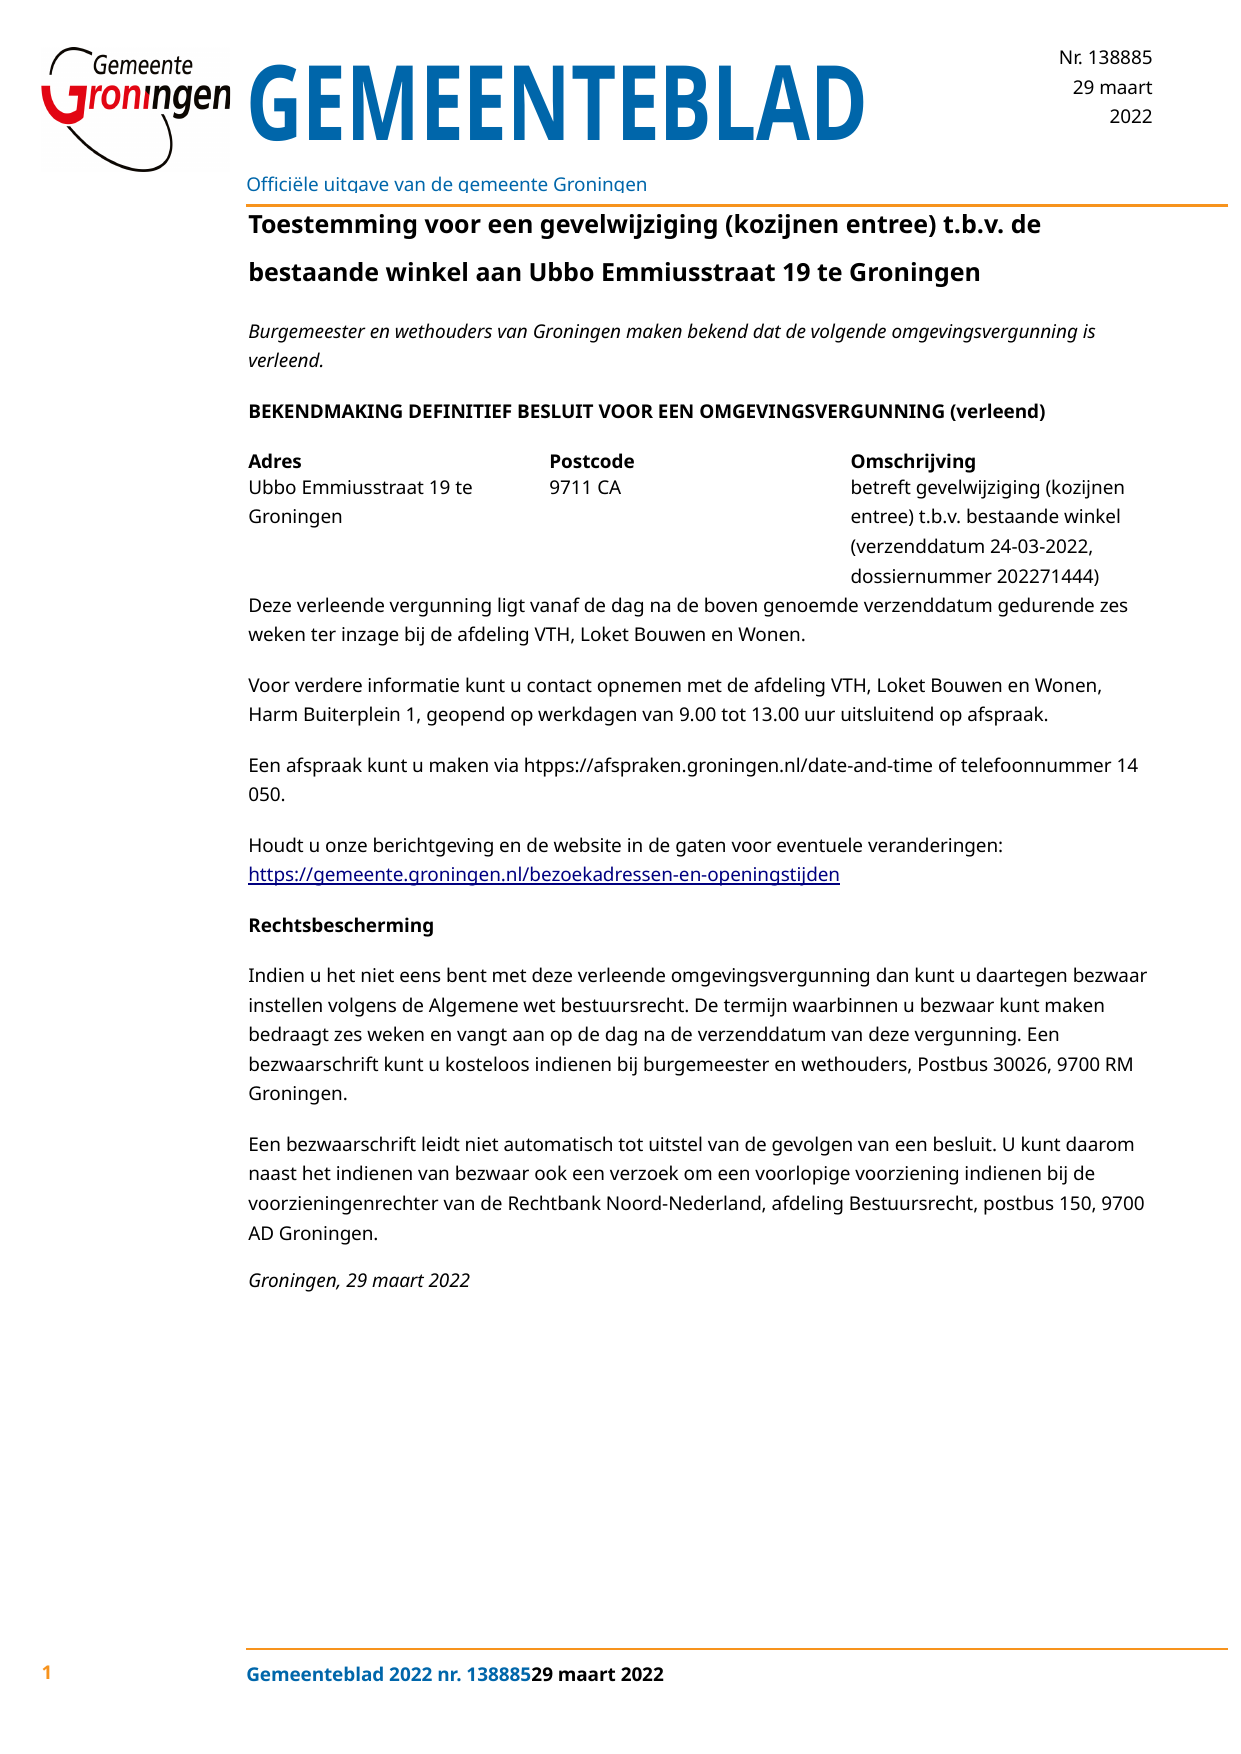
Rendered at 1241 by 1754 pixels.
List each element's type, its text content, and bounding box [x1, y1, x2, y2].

table_cell 9711 CA [549, 474, 850, 589]
table_cell betreft gevelwijziging (kozijnen entree) t.b.v. bestaande winkel (verzenddatum 24-03-2022, dossiernummer 202271444) [850, 474, 1152, 589]
text BEKENDMAKING DEFINITIEF BESLUIT VOOR EEN OMGEVINGSVERGUNNING (verleend) [248, 398, 1152, 424]
text Houdt u onze berichtgeving en de website in de gaten voor eventuele veranderingen: https://gemeente.groningen.nl/bezoekadressen-en-openingstijden [248, 832, 1152, 887]
text Indien u het niet eens bent met deze verleende omgevingsvergunning dan kunt u daartegen bezwaar instellen volgens de Algemene wet bestuursrecht. De termijn waarbinnen u bezwaar kunt maken bedraagt zes weken en vangt aan op de dag na de verzenddatum van deze vergunning. Een bezwaarschrift kunt u kosteloos indienen bij burgemeester en wethouders, Postbus 30026, 9700 RM Groningen. [248, 962, 1152, 1106]
picture [41, 47, 231, 172]
text Rechtsbescherming [248, 912, 1152, 938]
table_cell Ubbo Emmiusstraat 19 te Groningen [248, 474, 549, 589]
text Een bezwaarschrift leidt niet automatisch tot uitstel van de gevolgen van een besluit. U kunt daarom naast het indienen van bezwaar ook een verzoek om een voorlopige voorziening indienen bij de voorzieningenrechter van de Rechtbank Noord-Nederland, afdeling Bestuursrecht, postbus 150, 9700 AD Groningen. [248, 1131, 1152, 1246]
text Groningen, 29 maart 2022 [248, 1268, 1152, 1293]
text Een afspraak kunt u maken via htpps://afspraken.groningen.nl/date-and-time of telefoonnummer 14 050. [248, 752, 1152, 807]
text Voor verdere informatie kunt u contact opnemen met de afdeling VTH, Loket Bouwen en Wonen, Harm Buiterplein 1, geopend op werkdagen van 9.00 tot 13.00 uur uitsluitend op afspraak. [248, 672, 1152, 727]
table_header Omschrijving [850, 449, 1152, 474]
table_header Adres [248, 449, 549, 474]
text Deze verleende vergunning ligt vanaf de dag na de boven genoemde verzenddatum gedurende zes weken ter inzage bij de afdeling VTH, Loket Bouwen en Wonen. [248, 592, 1152, 647]
text Burgemeester en wethouders van Groningen maken bekend dat de volgende omgevingsvergunning is verleend. [248, 318, 1152, 373]
table_header Postcode [549, 449, 850, 474]
text Toestemming voor een gevelwijziging (kozijnen entree) t.b.v. de bestaande winkel aan Ubbo Emmiusstraat 19 te Groningen [248, 207, 1152, 288]
